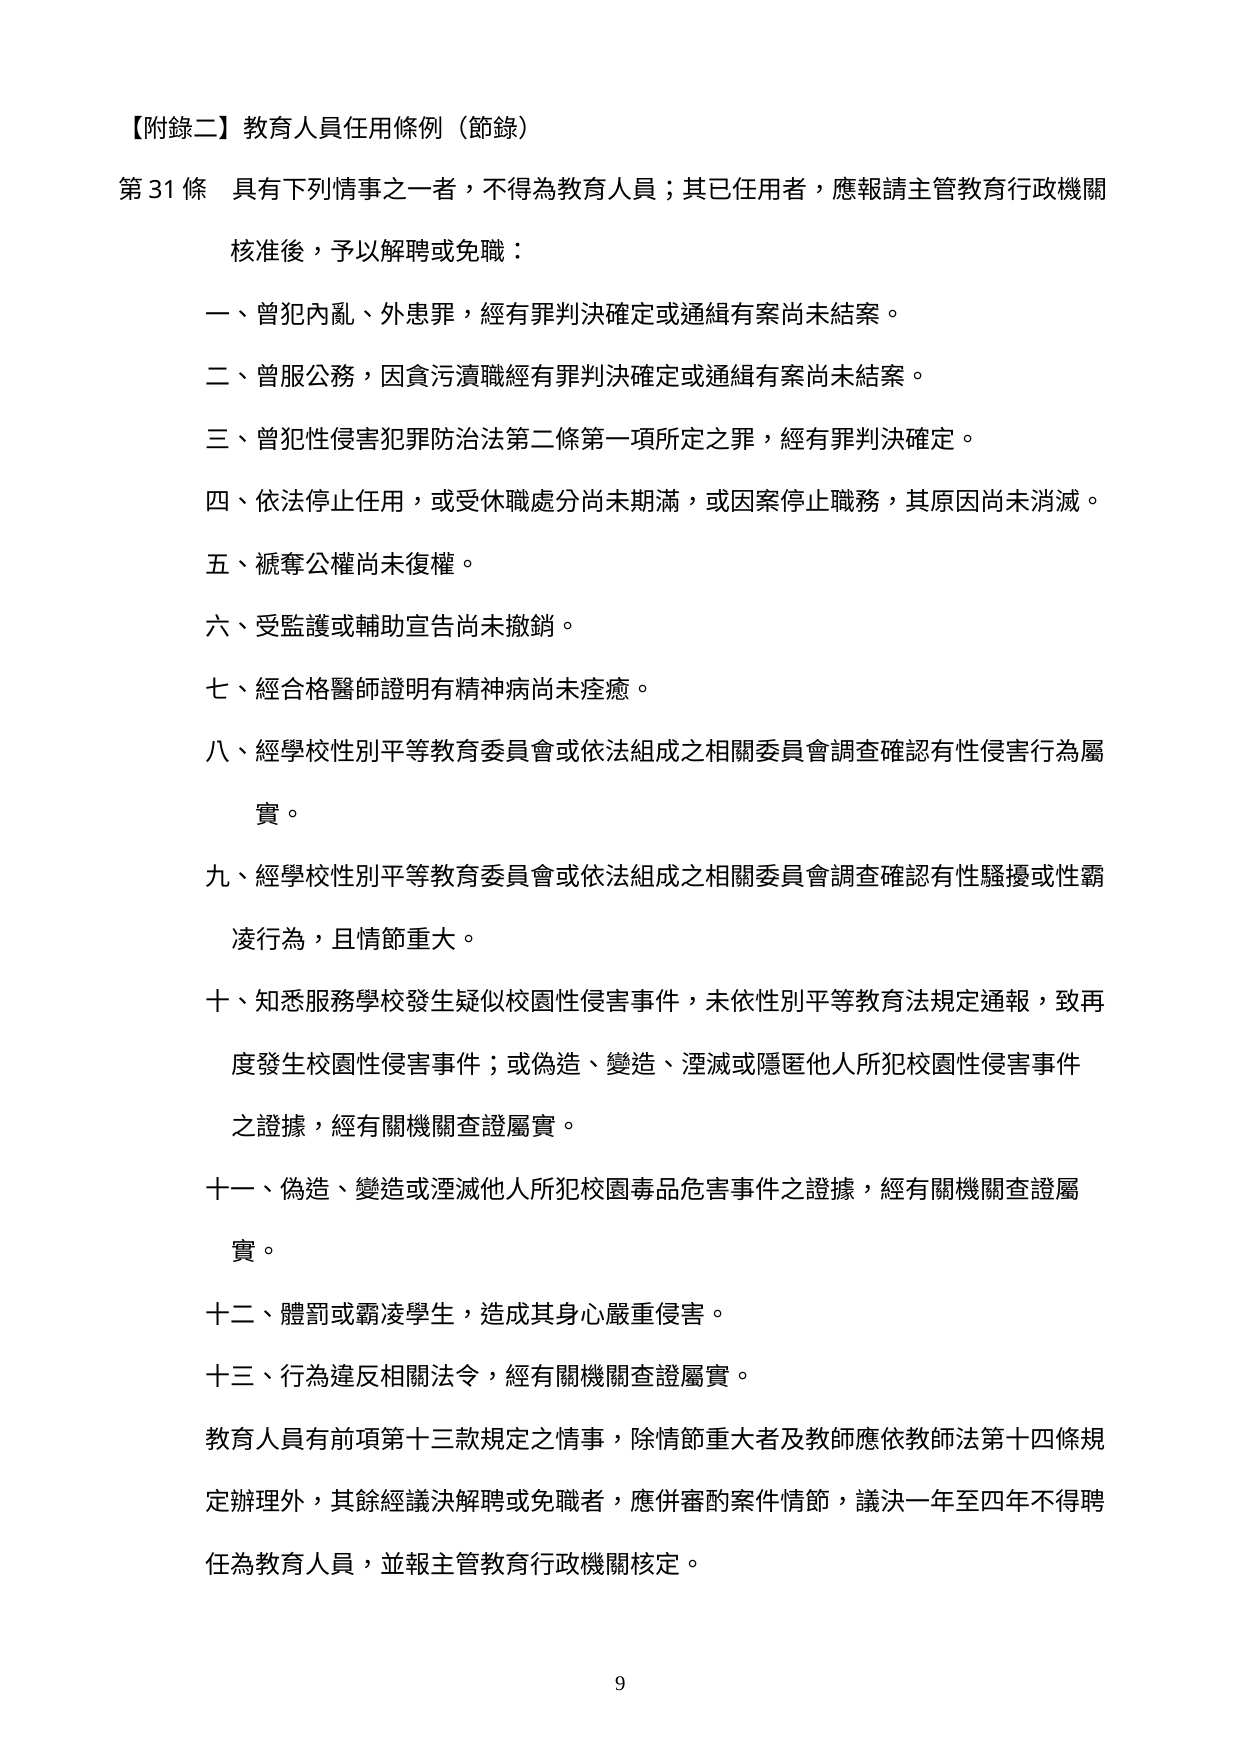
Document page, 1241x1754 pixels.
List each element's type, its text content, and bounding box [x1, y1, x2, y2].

text 【附錄二】教育人員任用條例（節錄） [118, 104, 1122, 146]
text 之證據，經有關機關查證屬實。 [131, 1083, 1122, 1146]
text 十、知悉服務學校發生疑似校園性侵害事件，未依性別平等教育法規定通報，致再 [131, 958, 1122, 1021]
text 教育人員有前項第十三款規定之情事，除情節重大者及教師應依教師法第十四條規定辦理外，其餘經議決解聘或免職者，應併審酌案件情節，議決一年至四年不得聘任為教育人員，並報主管教育行政機關核定。 [206, 1396, 1122, 1583]
text 二、曾服公務，因貪污瀆職經有罪判決確定或通緝有案尚未結案。 [118, 333, 1122, 396]
text 四、依法停止任用，或受休職處分尚未期滿，或因案停止職務，其原因尚未消滅。 [118, 458, 1122, 521]
text 十三、行為違反相關法令，經有關機關查證屬實。 [118, 1333, 1122, 1396]
text 三、曾犯性侵害犯罪防治法第二條第一項所定之罪，經有罪判決確定。 [118, 396, 1122, 458]
text 第31條 具有下列情事之一者，不得為教育人員；其已任用者，應報請主管教育行政機關核准後，予以解聘或免職： [118, 146, 1122, 271]
text 九、經學校性別平等教育委員會或依法組成之相關委員會調查確認有性騷擾或性霸 [206, 833, 1122, 896]
text 八、經學校性別平等教育委員會或依法組成之相關委員會調查確認有性侵害行為屬實。 [206, 708, 1122, 833]
text 一、曾犯內亂、外患罪，經有罪判決確定或通緝有案尚未結案。 [118, 271, 1122, 333]
text 度發生校園性侵害事件；或偽造、變造、湮滅或隱匿他人所犯校園性侵害事件 [131, 1021, 1122, 1083]
text 實。 [118, 1208, 1122, 1271]
text 六、受監護或輔助宣告尚未撤銷。 [118, 583, 1122, 646]
text 十二、體罰或霸凌學生，造成其身心嚴重侵害。 [118, 1271, 1122, 1333]
text 凌行為，且情節重大。 [206, 896, 1122, 958]
text 七、經合格醫師證明有精神病尚未痊癒。 [118, 646, 1122, 708]
text 五、褫奪公權尚未復權。 [118, 521, 1122, 583]
text 十一、偽造、變造或湮滅他人所犯校園毒品危害事件之證據，經有關機關查證屬 [118, 1146, 1122, 1208]
